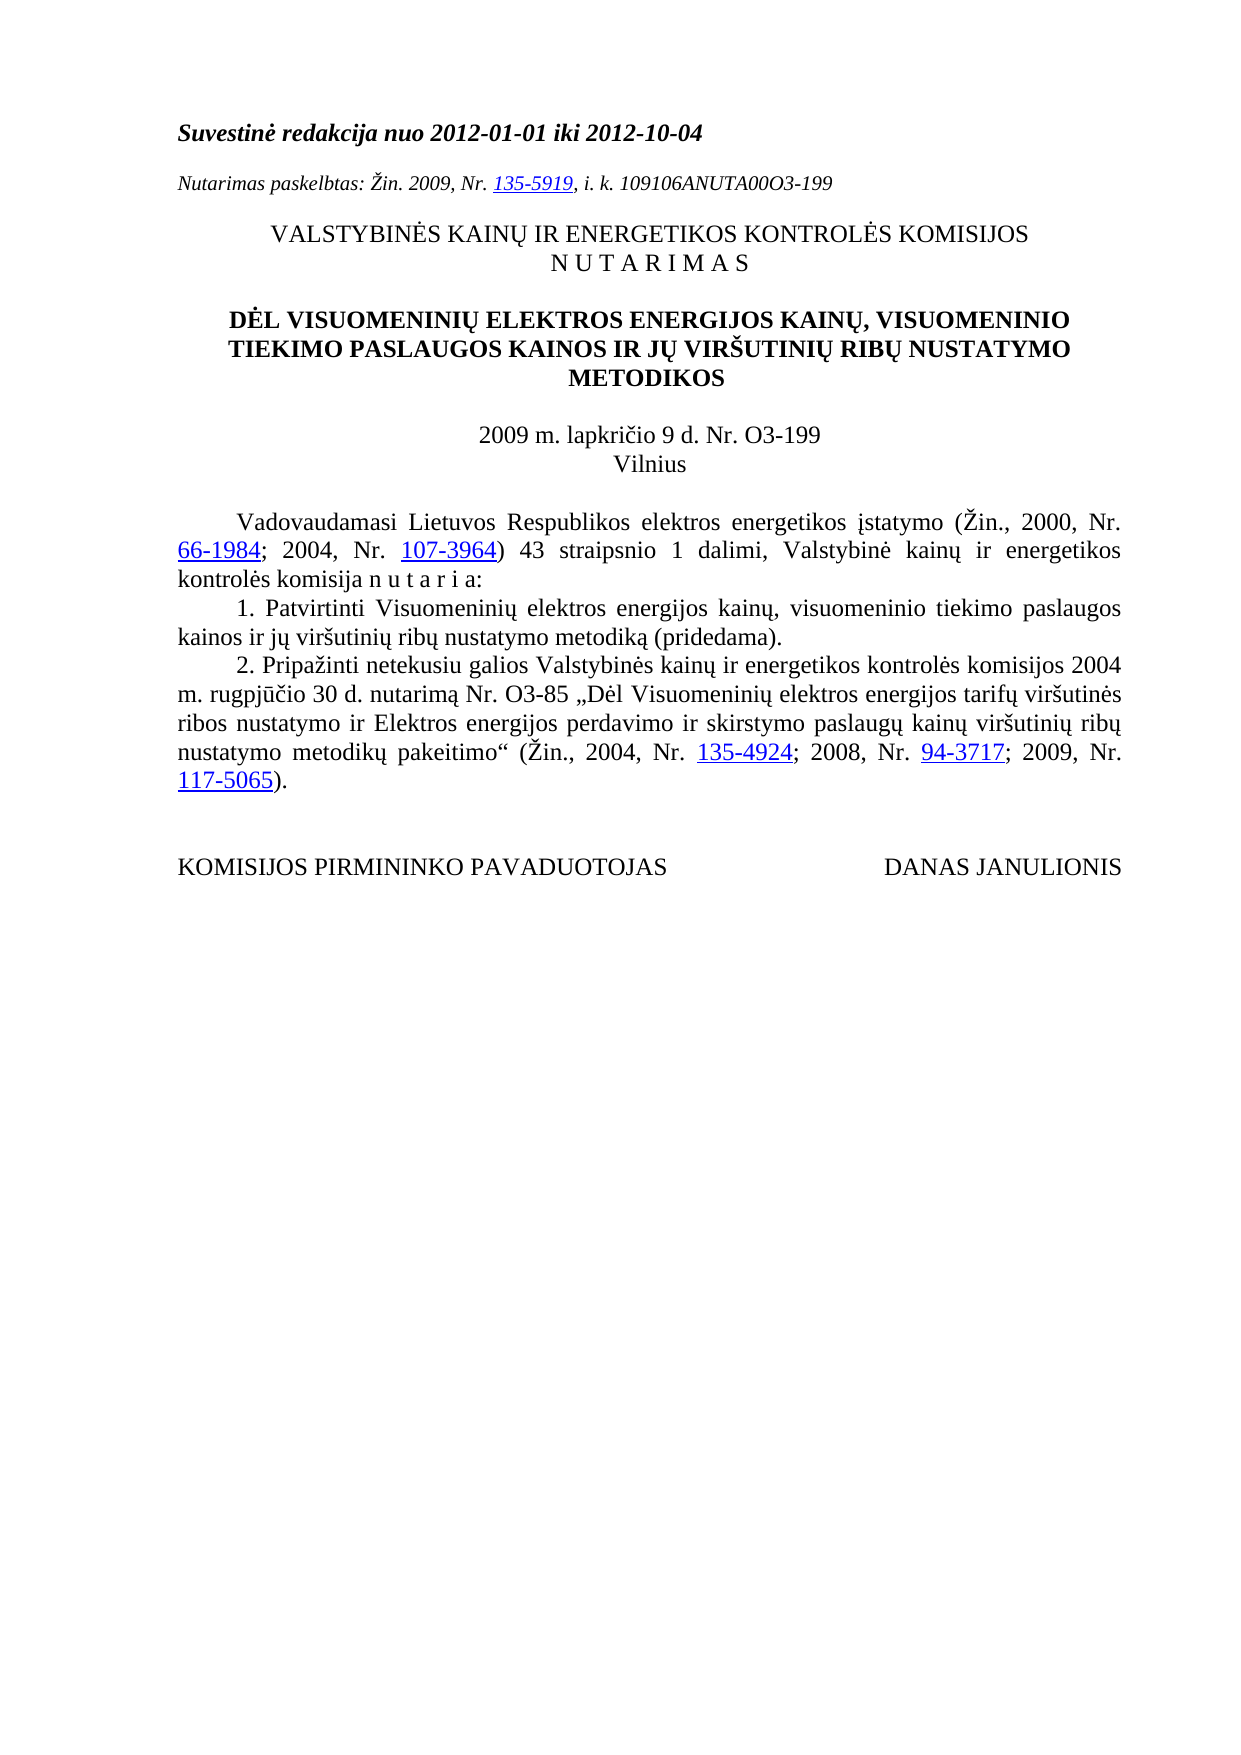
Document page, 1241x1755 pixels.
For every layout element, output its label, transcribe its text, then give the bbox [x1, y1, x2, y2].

text DĖL VISUOMENINIŲ Elektros energijos kainų, VISUOMENINIO TIEKIMO PASLAUGOS KAINOS ir jų viršutinių ribų nustatymo metodikos [177, 305, 1122, 392]
text Vadovaudamasi Lietuvos Respublikos elektros energetikos įstatymo (Žin., 2000, Nr. 66-1984; 2004, Nr. 107-3964) 43 straipsnio 1 dalimi, Valstybinė kainų ir energetikos kontrolės komisija n u t a r i a: [177, 507, 1122, 593]
text 1. Patvirtinti Visuomeninių elektros energijos kainų, visuomeninio tiekimo paslaugos kainos ir jų viršutinių ribų nustatymo metodiką (pridedama). [177, 593, 1122, 650]
text vALSTYBINĖS KAINŲ IR ENERGETIKOS KONTROLĖS KOMISIJOS [177, 219, 1122, 248]
text Nutarimas paskelbtas: Žin. 2009, Nr. 135-5919, i. k. 109106ANUTA00O3-199 [177, 171, 1122, 195]
text 2. Pripažinti netekusiu galios Valstybinės kainų ir energetikos kontrolės komisijos 2004 m. rugpjūčio 30 d. nutarimą Nr. O3-85 „Dėl visuomeninių elektros energijos tarifų viršutinės ribos nustatymo ir elektros energijos perdavimo ir skirstymo paslaugų kainų viršutinių ribų nustatymo metodikų pakeitimo“ (Žin., 2004, Nr. 135-4924; 2008, Nr. 94-3717; 2009, Nr. 117-5065). [177, 650, 1122, 794]
text 2009 m. lapkričio 9 d. Nr. O3-199 [177, 420, 1122, 449]
text Suvestinė redakcija nuo 2012-01-01 iki 2012-10-04 [177, 118, 1122, 147]
text Komisijos pirmininko pavaduotojas Danas Janulionis [177, 852, 1122, 880]
text Vilnius [177, 449, 1122, 478]
text N U T A R I M A S [177, 248, 1122, 277]
